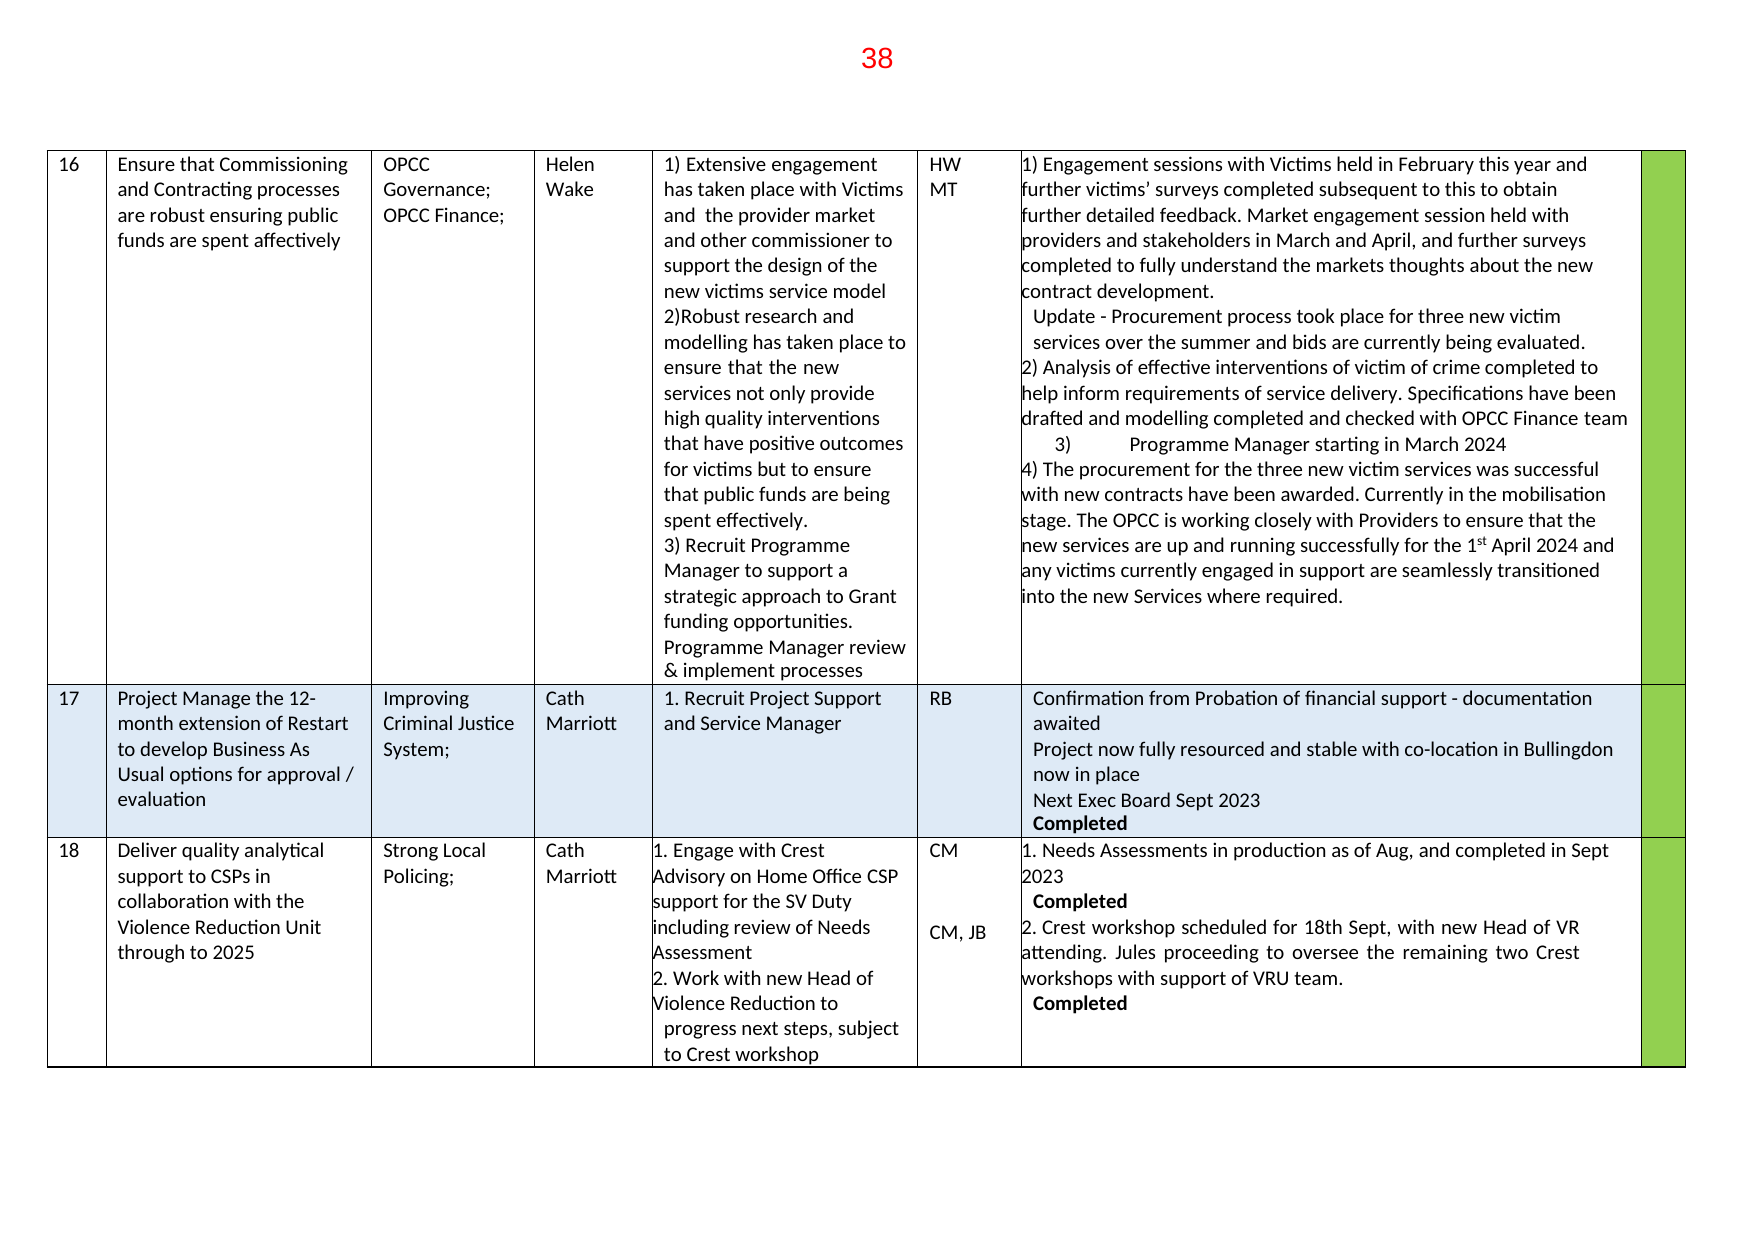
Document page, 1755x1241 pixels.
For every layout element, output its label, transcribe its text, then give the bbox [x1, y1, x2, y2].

table_cell 1. Recruit Project Support and Service Manager [653, 685, 917, 837]
table_header Engagement sessions with Victims held in February this year and further victims’ surveys completed subsequent to this to obtain further detailed feedback. Market engagement session held with providers and stakeholders in March and April, and further surveys completed to fully understand the markets thoughts about the new contract development. Update - Procurement process took place for three new victim services over the summer and bids are currently being evaluated. Analysis of effective interventions of victim of crime completed to help inform requirements of service delivery. Specifications have been drafted and modelling completed and checked with OPCC Finance team Programme Manager starting in March 2024 The procurement for the three new victim services was successful with new contracts have been awarded. Currently in the mobilisation stage. The OPCC is working closely with Providers to ensure that the new services are up and running successfully for the 1st April 2024 and any victims currently engaged in support are seamlessly transitioned into the new Services where required. [1022, 151, 1641, 684]
table_cell Project Manage the 12- month extension of Restart to develop Business As Usual options for approval / evaluation [107, 685, 371, 837]
table_cell Deliver quality analytical support to CSPs in collaboration with the Violence Reduction Unit through to 2025 [107, 838, 371, 1066]
table_header OPCC Governance; OPCC Finance; [372, 151, 534, 684]
table_cell Engage with Crest Advisory on Home Office CSP support for the SV Duty including review of Needs Assessment Work with new Head of Violence Reduction to progress next steps, subject to Crest workshop [653, 838, 917, 1066]
table_cell Improving Criminal Justice System; [372, 685, 534, 837]
table_cell RB [918, 685, 1021, 837]
table_header HW MT [918, 151, 1021, 684]
table_cell Strong Local Policing; [372, 838, 534, 1066]
table_header 16 [48, 151, 106, 684]
table_header Ensure that Commissioning and Contracting processes are robust ensuring public funds are spent affectively [107, 151, 371, 684]
table_cell Cath Marriott [535, 838, 652, 1066]
table_cell 17 [48, 685, 106, 837]
table_cell Cath Marriott [535, 685, 652, 837]
table_cell [1642, 685, 1685, 837]
table_cell Needs Assessments in production as of Aug, and completed in Sept 2023 Completed Crest workshop scheduled for 18th Sept, with new Head of VR attending. Jules proceeding to oversee the remaining two Crest workshops with support of VRU team. Completed [1022, 838, 1641, 1066]
table_header Helen Wake [535, 151, 652, 684]
table_cell CM CM, JB [918, 838, 1021, 1066]
table_cell [1642, 838, 1685, 1066]
table_header [1642, 151, 1685, 684]
table_cell 18 [48, 838, 106, 1066]
table_cell Confirmation from Probation of financial support - documentation awaited Project now fully resourced and stable with co-location in Bullingdon now in place Next Exec Board Sept 2023 Completed [1022, 685, 1641, 837]
table_header 1) Extensive engagement has taken place with Victims and the provider market and other commissioner to support the design of the new victims service model 2)Robust research and modelling has taken place to ensure that the new services not only provide high quality interventions that have positive outcomes for victims but to ensure that public funds are being spent effectively. 3) Recruit Programme Manager to support a strategic approach to Grant funding opportunities. Programme Manager review & implement processes [653, 151, 917, 684]
